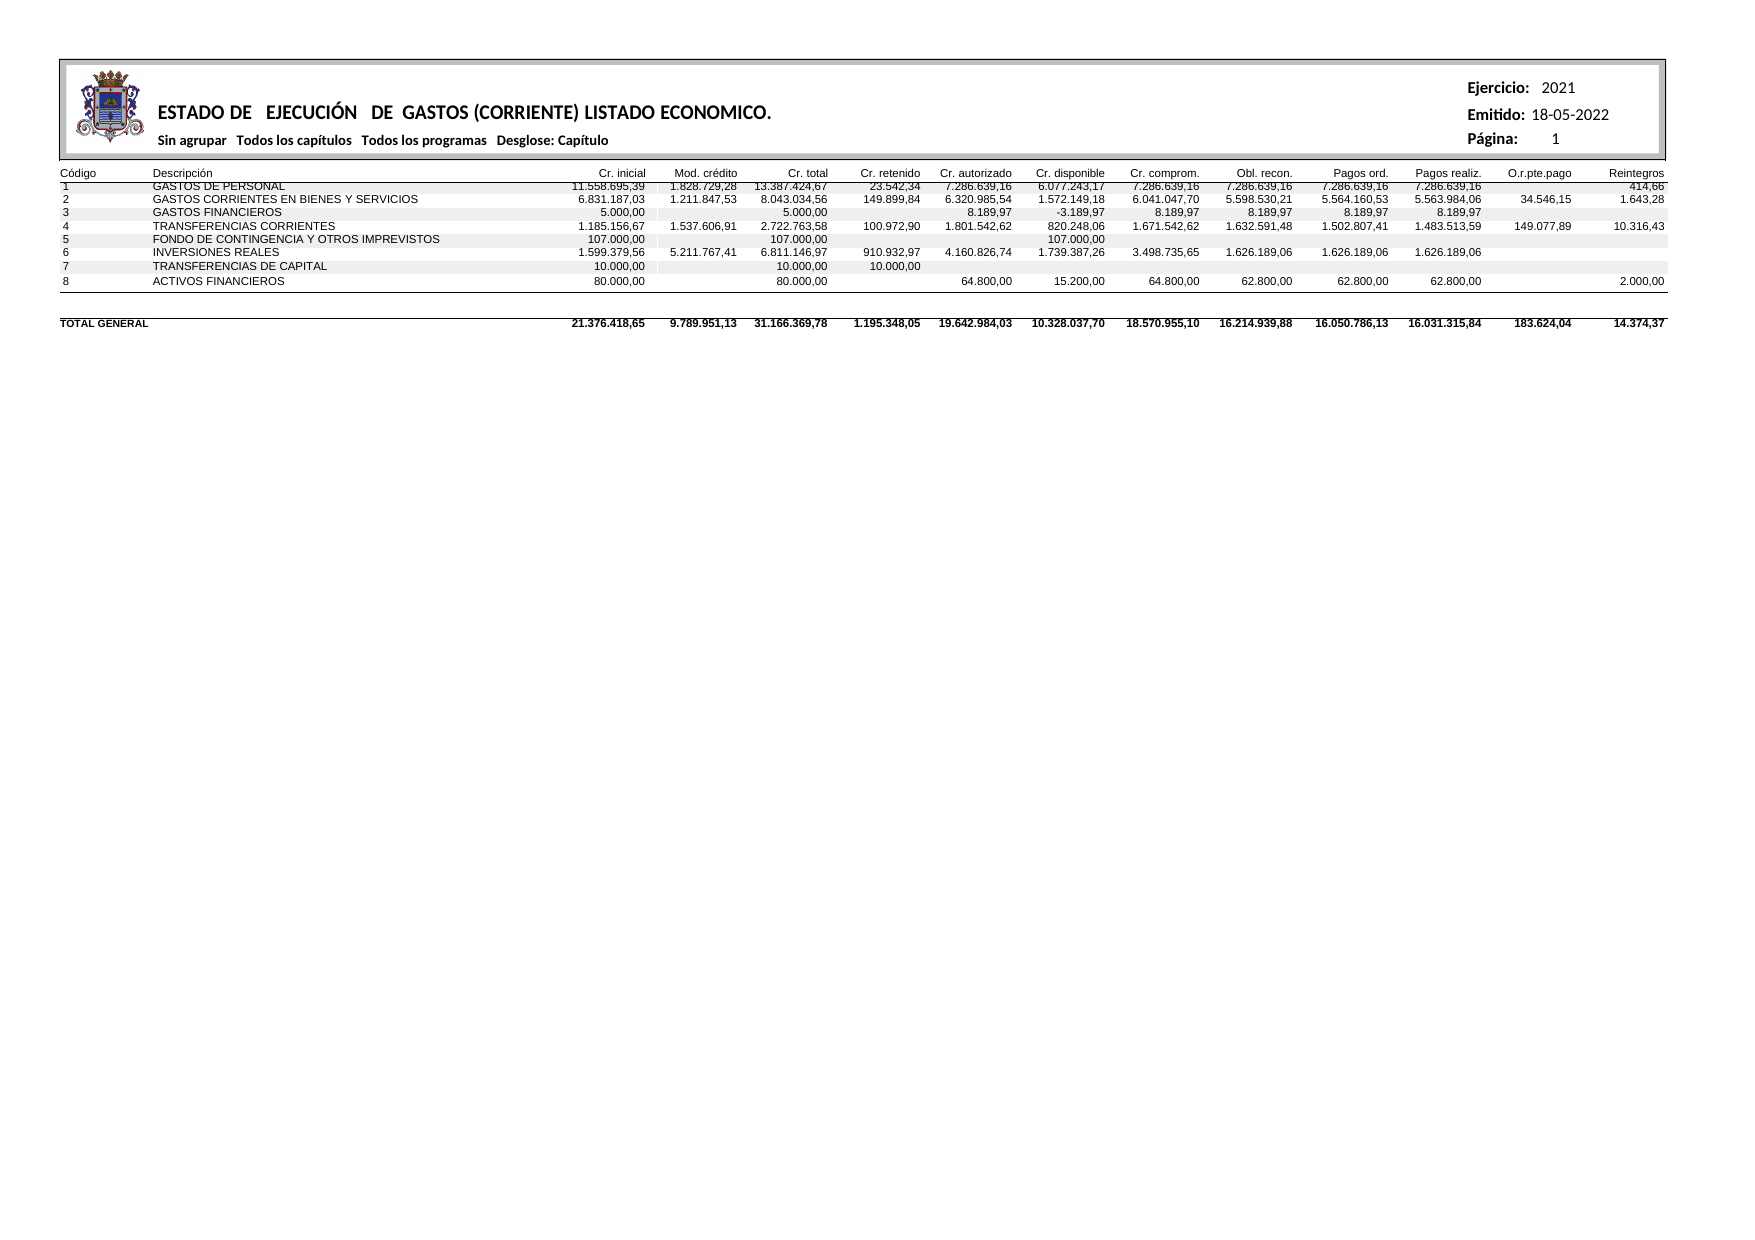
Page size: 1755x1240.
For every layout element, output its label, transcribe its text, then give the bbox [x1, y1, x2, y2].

table_cell 62.800,00 [1398, 275, 1496, 292]
table_cell 5.000,00 [745, 208, 840, 221]
table_header Reintegros [1591, 167, 1668, 182]
table_cell 10.328.037,70 [1021, 319, 1115, 330]
table_header Cr. disponible [1021, 167, 1115, 182]
table_cell 10.000,00 [505, 261, 657, 274]
table_cell 7.286.639,16 [1115, 183, 1209, 194]
table_cell 100.972,90 [840, 221, 929, 234]
table_cell 1.599.379,56 [505, 248, 657, 261]
table_cell TRANSFERENCIAS CORRIENTES [150, 221, 505, 234]
table_cell 8.043.034,56 [745, 194, 840, 207]
table_cell 414,66 [1591, 183, 1668, 194]
table_cell 1.483.513,59 [1398, 221, 1496, 234]
table_cell [1209, 234, 1304, 248]
table_cell 1.185.156,67 [505, 221, 657, 234]
table_cell 14.374,37 [1591, 319, 1668, 330]
table_header Obl. recon. [1209, 167, 1304, 182]
table_cell [658, 275, 745, 292]
table_cell [840, 208, 929, 221]
table_cell 7 [60, 261, 150, 274]
table_cell 107.000,00 [1021, 234, 1115, 248]
table_cell 21.376.418,65 [505, 319, 657, 330]
table_cell [1496, 248, 1591, 261]
table_cell 8.189,97 [1209, 208, 1304, 221]
table_cell 1.643,28 [1591, 194, 1668, 207]
table_cell 1.801.542,62 [929, 221, 1021, 234]
table_cell [1496, 293, 1591, 318]
table_cell [840, 275, 929, 292]
table_cell 5.211.767,41 [658, 248, 745, 261]
table_cell 62.800,00 [1209, 275, 1304, 292]
table_cell 3 [60, 208, 150, 221]
table_header Código [60, 167, 150, 182]
table_cell [505, 293, 657, 318]
table_cell [658, 208, 745, 221]
table_cell [60, 293, 150, 318]
table_cell [150, 319, 505, 330]
table_cell 15.200,00 [1021, 275, 1115, 292]
table_cell 8.189,97 [1304, 208, 1398, 221]
table_cell 910.932,97 [840, 248, 929, 261]
table_cell 4.160.826,74 [929, 248, 1021, 261]
table_cell [1398, 293, 1496, 318]
table_cell 5.563.984,06 [1398, 194, 1496, 207]
table_cell 64.800,00 [929, 275, 1021, 292]
table_cell [658, 293, 745, 318]
table_cell [1115, 293, 1209, 318]
table_cell [1304, 293, 1398, 318]
table_cell GASTOS DE PERSONAL [150, 183, 505, 194]
table_cell 1.537.606,91 [658, 221, 745, 234]
table_cell [658, 261, 745, 274]
table_cell 149.899,84 [840, 194, 929, 207]
table_cell 2 [60, 194, 150, 207]
table_cell [1398, 261, 1496, 274]
table_cell [1496, 208, 1591, 221]
table_cell 149.077,89 [1496, 221, 1591, 234]
table_cell 1.671.542,62 [1115, 221, 1209, 234]
table_cell 1.502.807,41 [1304, 221, 1398, 234]
table_cell 10.316,43 [1591, 221, 1668, 234]
table_cell 1.195.348,05 [840, 319, 929, 330]
table_cell 18.570.955,10 [1115, 319, 1209, 330]
table_header Cr. inicial [505, 167, 657, 182]
table_cell [1496, 183, 1591, 194]
table_cell 7.286.639,16 [1398, 183, 1496, 194]
table_cell 16.031.315,84 [1398, 319, 1496, 330]
table_header Mod. crédito [658, 167, 745, 182]
table_cell -3.189,97 [1021, 208, 1115, 221]
table_cell 64.800,00 [1115, 275, 1209, 292]
table_cell 107.000,00 [505, 234, 657, 248]
table_cell [1209, 261, 1304, 274]
table_cell GASTOS CORRIENTES EN BIENES Y SERVICIOS [150, 194, 505, 207]
table_cell [1398, 234, 1496, 248]
table_cell 1 [60, 183, 150, 194]
table_cell [1021, 261, 1115, 274]
table_cell 34.546,15 [1496, 194, 1591, 207]
table_cell 62.800,00 [1304, 275, 1398, 292]
table_cell [1496, 261, 1591, 274]
table_cell 1.828.729,28 [658, 183, 745, 194]
table_cell FONDO DE CONTINGENCIA Y OTROS IMPREVISTOS [150, 234, 505, 248]
table_header O.r.pte.pago [1496, 167, 1591, 182]
table_cell 19.642.984,03 [929, 319, 1021, 330]
table_cell 10.000,00 [840, 261, 929, 274]
table_cell 6.077.243,17 [1021, 183, 1115, 194]
table_cell 107.000,00 [745, 234, 840, 248]
table_cell 23.542,34 [840, 183, 929, 194]
table_cell 820.248,06 [1021, 221, 1115, 234]
table_cell 1.626.189,06 [1304, 248, 1398, 261]
table_header Descripción [150, 167, 505, 182]
table_cell 11.558.695,39 [505, 183, 657, 194]
table_header Cr. retenido [840, 167, 929, 182]
table_cell 9.789.951,13 [658, 319, 745, 330]
table_header Cr. comprom. [1115, 167, 1209, 182]
table_cell [1496, 234, 1591, 248]
table_cell [1304, 261, 1398, 274]
table_cell [1591, 248, 1668, 261]
table_cell 31.166.369,78 [745, 319, 840, 330]
table_cell ACTIVOS FINANCIEROS [150, 275, 505, 292]
table_cell [1591, 261, 1668, 274]
table_cell [745, 293, 840, 318]
table_cell INVERSIONES REALES [150, 248, 505, 261]
table_cell 5.598.530,21 [1209, 194, 1304, 207]
table_cell [929, 261, 1021, 274]
table_cell 1.739.387,26 [1021, 248, 1115, 261]
table_cell 2.722.763,58 [745, 221, 840, 234]
table_cell 1.626.189,06 [1398, 248, 1496, 261]
table_cell [1591, 234, 1668, 248]
table_cell 10.000,00 [745, 261, 840, 274]
table_cell 8.189,97 [1115, 208, 1209, 221]
table_header Cr. autorizado [929, 167, 1021, 182]
table_cell 6.831.187,03 [505, 194, 657, 207]
table_cell GASTOS FINANCIEROS [150, 208, 505, 221]
table_cell [150, 293, 505, 318]
table_cell 5.000,00 [505, 208, 657, 221]
table_cell [1021, 293, 1115, 318]
table_cell 183.624,04 [1496, 319, 1591, 330]
table_cell [929, 293, 1021, 318]
table_cell 2.000,00 [1591, 275, 1668, 292]
table_cell 7.286.639,16 [1209, 183, 1304, 194]
table_cell 16.050.786,13 [1304, 319, 1398, 330]
table_cell [1115, 234, 1209, 248]
table_cell [1496, 275, 1591, 292]
table_cell 3.498.735,65 [1115, 248, 1209, 261]
table_cell [658, 234, 745, 248]
table_cell 7.286.639,16 [929, 183, 1021, 194]
table_cell 7.286.639,16 [1304, 183, 1398, 194]
table_cell [929, 234, 1021, 248]
table_cell [1591, 208, 1668, 221]
table_cell 1.626.189,06 [1209, 248, 1304, 261]
table_cell [1591, 293, 1668, 318]
table_cell 80.000,00 [505, 275, 657, 292]
table_cell 6.320.985,54 [929, 194, 1021, 207]
table_cell 16.214.939,88 [1209, 319, 1304, 330]
table_cell 80.000,00 [745, 275, 840, 292]
table_cell 5.564.160,53 [1304, 194, 1398, 207]
table_cell 6 [60, 248, 150, 261]
table_cell 1.211.847,53 [658, 194, 745, 207]
table_cell [840, 293, 929, 318]
table_cell [1115, 261, 1209, 274]
table_cell TOTAL GENERAL [60, 319, 150, 330]
table_cell 6.811.146,97 [745, 248, 840, 261]
table_cell 5 [60, 234, 150, 248]
table_header Pagos ord. [1304, 167, 1398, 182]
table_cell [1209, 293, 1304, 318]
table_cell 8 [60, 275, 150, 292]
table_cell 13.387.424,67 [745, 183, 840, 194]
table_cell 1.572.149,18 [1021, 194, 1115, 207]
table_cell 1.632.591,48 [1209, 221, 1304, 234]
table_cell 6.041.047,70 [1115, 194, 1209, 207]
table_cell TRANSFERENCIAS DE CAPITAL [150, 261, 505, 274]
table_cell [840, 234, 929, 248]
table_cell [1304, 234, 1398, 248]
table_cell 8.189,97 [1398, 208, 1496, 221]
table_header Pagos realiz. [1398, 167, 1496, 182]
table_header Cr. total [745, 167, 840, 182]
table_cell 8.189,97 [929, 208, 1021, 221]
table_cell 4 [60, 221, 150, 234]
